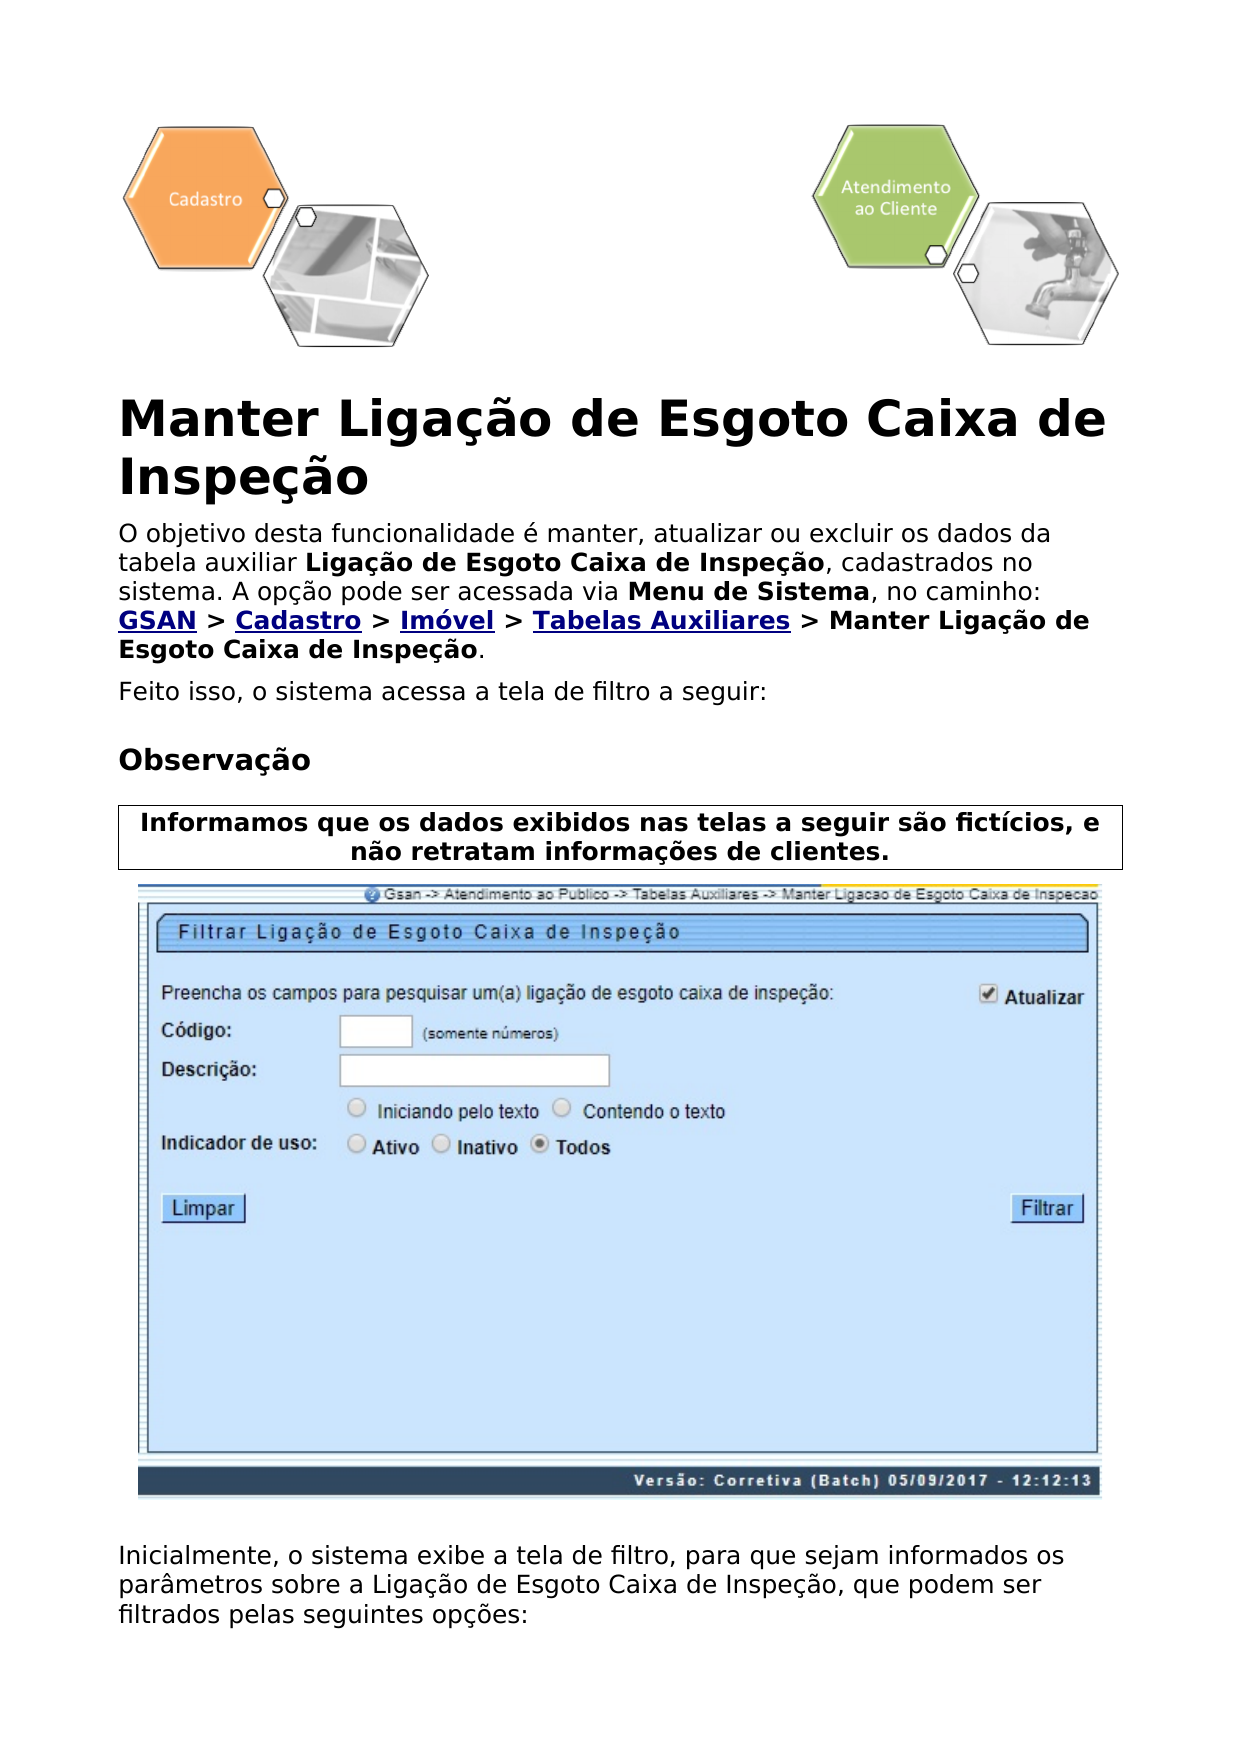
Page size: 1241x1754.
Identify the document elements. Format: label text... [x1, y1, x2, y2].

table_header Informamos que os dados exibidos nas telas a seguir são fictícios, e não retratam informações de clientes. [119, 806, 1122, 869]
subtitle Manter Ligação de Esgoto Caixa de Inspeção [118, 390, 1122, 506]
picture [809, 118, 1123, 351]
text O objetivo desta funcionalidade é manter, atualizar ou excluir os dados da tabela auxiliar Ligação de Esgoto Caixa de Inspeção, cadastrados no sistema. A opção pode ser acessada via Menu de Sistema, no caminho: GSAN > Cadastro > Imóvel > Tabelas Auxiliares > Manter Ligação de Esgoto Caixa de Inspeção. [118, 519, 1122, 664]
picture [118, 118, 431, 353]
picture [138, 884, 1103, 1500]
text Feito isso, o sistema acessa a tela de filtro a seguir: [118, 677, 1122, 706]
subtitle Observação [118, 744, 1122, 778]
text Inicialmente, o sistema exibe a tela de filtro, para que sejam informados os parâmetros sobre a Ligação de Esgoto Caixa de Inspeção, que podem ser filtrados pelas seguintes opções: [118, 1541, 1122, 1629]
